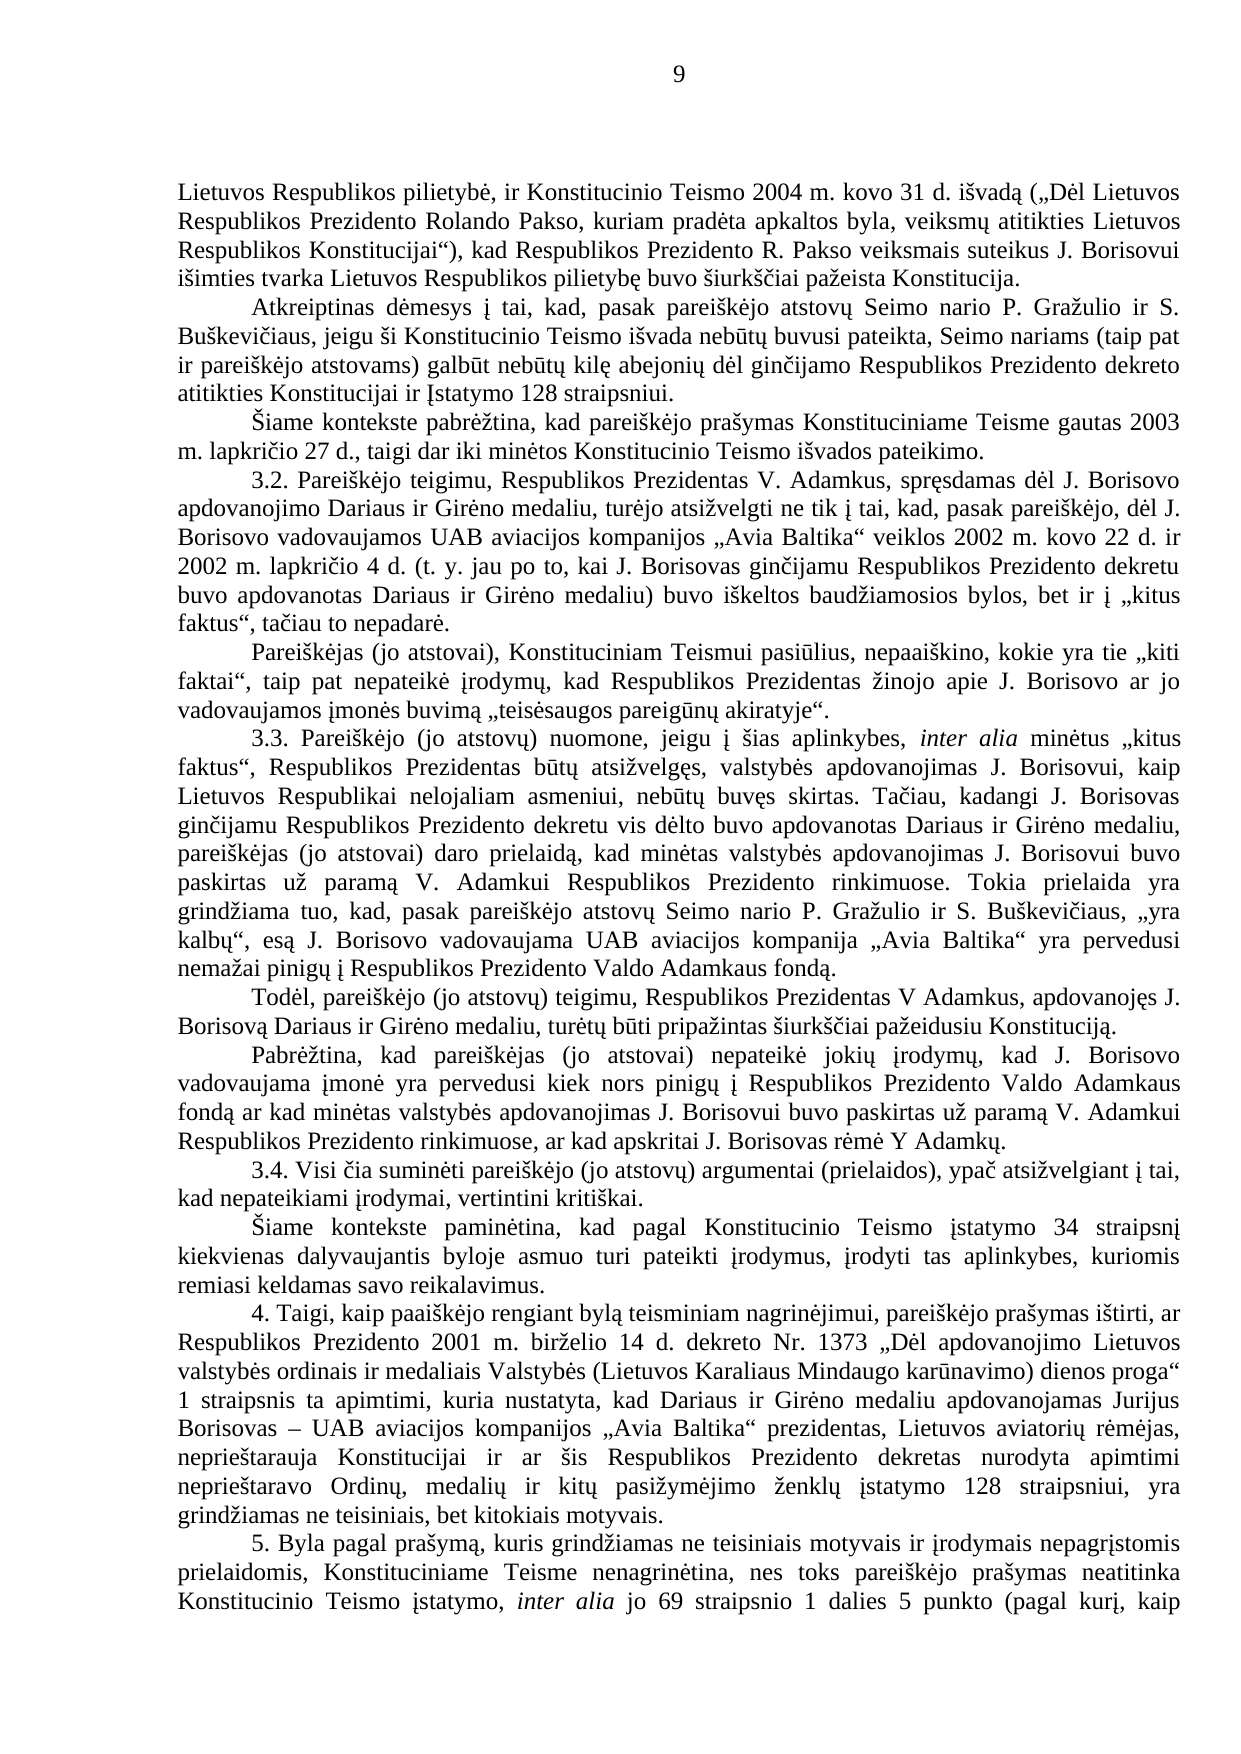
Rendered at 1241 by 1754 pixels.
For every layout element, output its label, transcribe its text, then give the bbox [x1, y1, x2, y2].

text 3.3. Pareiškėjo (jo atstovų) nuomone, jeigu į šias aplinkybes, inter alia minėtus „kitus faktus“, Respublikos Prezidentas būtų atsižvelgęs, valstybės apdovanojimas J. Borisovui, kaip Lietuvos Respublikai nelojaliam asmeniui, nebūtų buvęs skirtas. Tačiau, kadangi J. Borisovas ginčijamu Respublikos Prezidento dekretu vis dėlto buvo apdovanotas Dariaus ir Girėno medaliu, pareiškėjas (jo atstovai) daro prielaidą, kad minėtas valstybės apdovanojimas J. Borisovui buvo paskirtas už paramą V. Adamkui Respublikos Prezidento rinkimuose. Tokia prielaida yra grindžiama tuo, kad, pasak pareiškėjo atstovų Seimo nario P. Gražulio ir S. Buškevičiaus, „yra kalbų“, esą J. Borisovo vadovaujama UAB aviacijos kompanija „Avia Baltika“ yra pervedusi nemažai pinigų į Respublikos Prezidento Valdo Adamkaus fondą. [177, 723, 1181, 982]
text Todėl, pareiškėjo (jo atstovų) teigimu, Respublikos Prezidentas V Adamkus, apdovanojęs J. Borisovą Dariaus ir Girėno medaliu, turėtų būti pripažintas šiurkščiai pažeidusiu Konstituciją. [177, 982, 1181, 1040]
text Šiame kontekste pabrėžtina, kad pareiškėjo prašymas Konstituciniame Teisme gautas 2003 m. lapkričio 27 d., taigi dar iki minėtos Konstitucinio Teismo išvados pateikimo. [177, 407, 1181, 465]
text 4. Taigi, kaip paaiškėjo rengiant bylą teisminiam nagrinėjimui, pareiškėjo prašymas ištirti, ar Respublikos Prezidento 2001 m. birželio 14 d. dekreto Nr. 1373 „Dėl apdovanojimo Lietuvos valstybės ordinais ir medaliais Valstybės (Lietuvos Karaliaus Mindaugo karūnavimo) dienos proga“ 1 straipsnis ta apimtimi, kuria nustatyta, kad Dariaus ir Girėno medaliu apdovanojamas Jurijus Borisovas – UAB aviacijos kompanijos „Avia Baltika“ prezidentas, Lietuvos aviatorių rėmėjas, neprieštarauja Konstitucijai ir ar šis Respublikos Prezidento dekretas nurodyta apimtimi neprieštaravo Ordinų, medalių ir kitų pasižymėjimo ženklų įstatymo 128 straipsniui, yra grindžiamas ne teisiniais, bet kitokiais motyvais. [177, 1298, 1181, 1528]
text Atkreiptinas dėmesys į tai, kad, pasak pareiškėjo atstovų Seimo nario P. Gražulio ir S. Buškevičiaus, jeigu ši Konstitucinio Teismo išvada nebūtų buvusi pateikta, Seimo nariams (taip pat ir pareiškėjo atstovams) galbūt nebūtų kilę abejonių dėl ginčijamo Respublikos Prezidento dekreto atitikties Konstitucijai ir Įstatymo 128 straipsniui. [177, 292, 1181, 407]
text Pareiškėjas (jo atstovai), Konstituciniam Teismui pasiūlius, nepaaiškino, kokie yra tie „kiti faktai“, taip pat nepateikė įrodymų, kad Respublikos Prezidentas žinojo apie J. Borisovo ar jo vadovaujamos įmonės buvimą „teisėsaugos pareigūnų akiratyje“. [177, 637, 1181, 723]
text 5. Byla pagal prašymą, kuris grindžiamas ne teisiniais motyvais ir įrodymais nepagrįstomis prielaidomis, Konstituciniame Teisme nenagrinėtina, nes toks pareiškėjo prašymas neatitinka Konstitucinio Teismo įstatymo, inter alia jo 69 straipsnio 1 dalies 5 punkto (pagal kurį, kaip [177, 1528, 1181, 1615]
text Lietuvos Respublikos pilietybė, ir Konstitucinio Teismo 2004 m. kovo 31 d. išvadą („Dėl Lietuvos Respublikos Prezidento Rolando Pakso, kuriam pradėta apkaltos byla, veiksmų atitikties Lietuvos Respublikos Konstitucijai“), kad Respublikos Prezidento R. Pakso veiksmais suteikus J. Borisovui išimties tvarka Lietuvos Respublikos pilietybę buvo šiurkščiai pažeista Konstitucija. [177, 177, 1181, 292]
text 3.2. Pareiškėjo teigimu, Respublikos Prezidentas V. Adamkus, spręsdamas dėl J. Borisovo apdovanojimo Dariaus ir Girėno medaliu, turėjo atsižvelgti ne tik į tai, kad, pasak pareiškėjo, dėl J. Borisovo vadovaujamos UAB aviacijos kompanijos „Avia Baltika“ veiklos 2002 m. kovo 22 d. ir 2002 m. lapkričio 4 d. (t. y. jau po to, kai J. Borisovas ginčijamu Respublikos Prezidento dekretu buvo apdovanotas Dariaus ir Girėno medaliu) buvo iškeltos baudžiamosios bylos, bet ir į „kitus faktus“, tačiau to nepadarė. [177, 465, 1181, 637]
text Šiame kontekste paminėtina, kad pagal Konstitucinio Teismo įstatymo 34 straipsnį kiekvienas dalyvaujantis byloje asmuo turi pateikti įrodymus, įrodyti tas aplinkybes, kuriomis remiasi keldamas savo reikalavimus. [177, 1212, 1181, 1298]
text Pabrėžtina, kad pareiškėjas (jo atstovai) nepateikė jokių įrodymų, kad J. Borisovo vadovaujama įmonė yra pervedusi kiek nors pinigų į Respublikos Prezidento Valdo Adamkaus fondą ar kad minėtas valstybės apdovanojimas J. Borisovui buvo paskirtas už paramą V. Adamkui Respublikos Prezidento rinkimuose, ar kad apskritai J. Borisovas rėmė Y Adamkų. [177, 1040, 1181, 1155]
text 3.4. Visi čia suminėti pareiškėjo (jo atstovų) argumentai (prielaidos), ypač atsižvelgiant į tai, kad nepateikiami įrodymai, vertintini kritiškai. [177, 1155, 1181, 1212]
